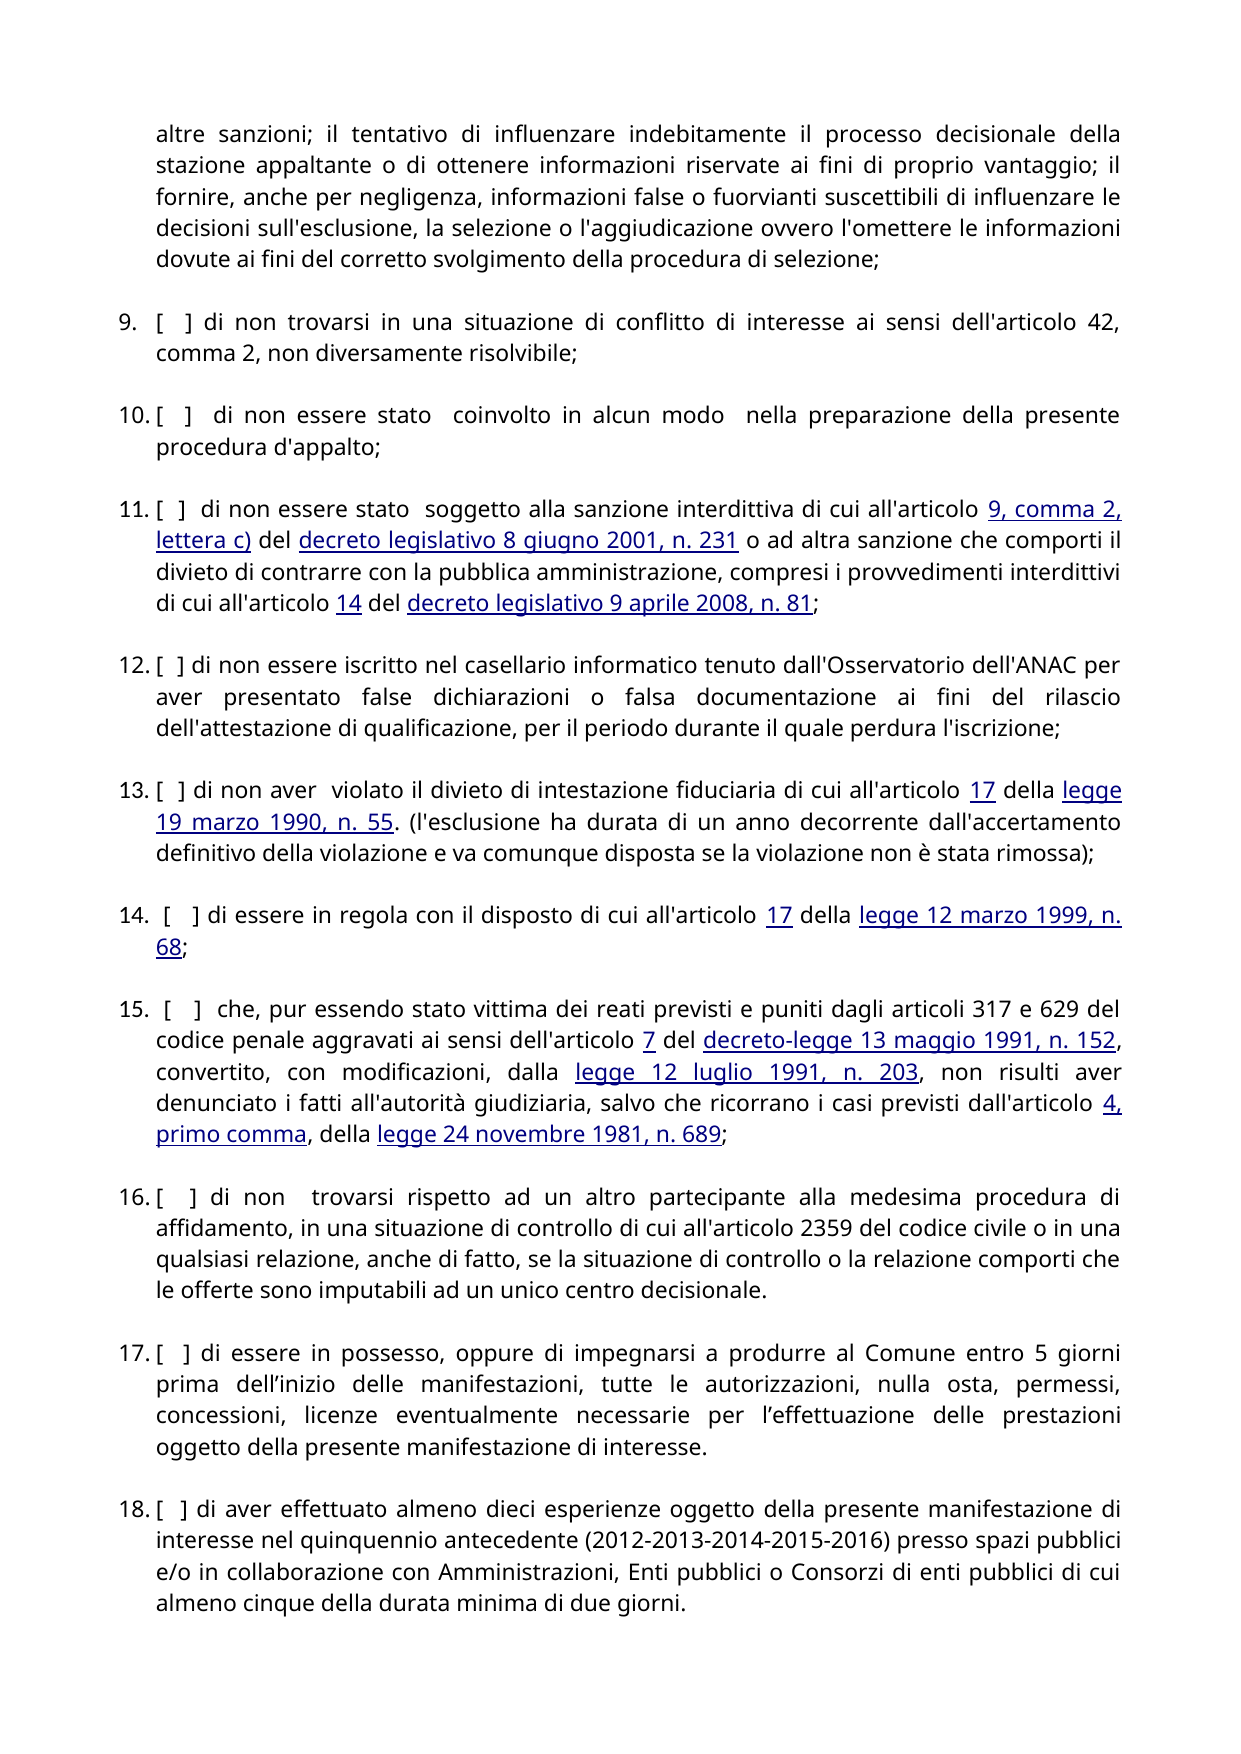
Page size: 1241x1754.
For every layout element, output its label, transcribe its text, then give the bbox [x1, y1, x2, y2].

list [ ] di non trovarsi in una situazione di conflitto di interesse ai sensi dell'articolo 42, comma 2, non diversamente risolvibile; [118, 306, 1122, 368]
list [ ] di essere in possesso, oppure di impegnarsi a produrre al Comune entro 5 giorni prima dell’inizio delle manifestazioni, tutte le autorizzazioni, nulla osta, permessi, concessioni, licenze eventualmente necessarie per l’effettuazione delle prestazioni oggetto della presente manifestazione di interesse. [118, 1337, 1122, 1462]
list [ ] di aver effettuato almeno dieci esperienze oggetto della presente manifestazione di interesse nel quinquennio antecedente (2012-2013-2014-2015-2016) presso spazi pubblici e/o in collaborazione con Amministrazioni, Enti pubblici o Consorzi di enti pubblici di cui almeno cinque della durata minima di due giorni. [118, 1493, 1122, 1618]
list [ ] di non essere stato soggetto alla sanzione interdittiva di cui all'articolo 9, comma 2, lettera c) del decreto legislativo 8 giugno 2001, n. 231 o ad altra sanzione che comporti il divieto di contrarre con la pubblica amministrazione, compresi i provvedimenti interdittivi di cui all'articolo 14 del decreto legislativo 9 aprile 2008, n. 81; [118, 493, 1122, 618]
list [ ] di non essere stato coinvolto in alcun modo nella preparazione della presente procedura d'appalto; [118, 399, 1122, 462]
list [ ] di non aver violato il divieto di intestazione fiduciaria di cui all'articolo 17 della legge 19 marzo 1990, n. 55. (l'esclusione ha durata di un anno decorrente dall'accertamento definitivo della violazione e va comunque disposta se la violazione non è stata rimossa); [118, 774, 1122, 868]
list [ ] che, pur essendo stato vittima dei reati previsti e puniti dagli articoli 317 e 629 del codice penale aggravati ai sensi dell'articolo 7 del decreto-legge 13 maggio 1991, n. 152, convertito, con modificazioni, dalla legge 12 luglio 1991, n. 203, non risulti aver denunciato i fatti all'autorità giudiziaria, salvo che ricorrano i casi previsti dall'articolo 4, primo comma, della legge 24 novembre 1981, n. 689; [118, 993, 1122, 1149]
list [ ] di essere in regola con il disposto di cui all'articolo 17 della legge 12 marzo 1999, n. 68; [118, 899, 1122, 962]
list [ ] di non trovarsi rispetto ad un altro partecipante alla medesima procedura di affidamento, in una situazione di controllo di cui all'articolo 2359 del codice civile o in una qualsiasi relazione, anche di fatto, se la situazione di controllo o la relazione comporti che le offerte sono imputabili ad un unico centro decisionale. [118, 1181, 1122, 1306]
list altre sanzioni; il tentativo di influenzare indebitamente il processo decisionale della stazione appaltante o di ottenere informazioni riservate ai fini di proprio vantaggio; il fornire, anche per negligenza, informazioni false o fuorvianti suscettibili di influenzare le decisioni sull'esclusione, la selezione o l'aggiudicazione ovvero l'omettere le informazioni dovute ai fini del corretto svolgimento della procedura di selezione; [118, 118, 1122, 274]
list [ ] di non essere iscritto nel casellario informatico tenuto dall'Osservatorio dell'ANAC per aver presentato false dichiarazioni o falsa documentazione ai fini del rilascio dell'attestazione di qualificazione, per il periodo durante il quale perdura l'iscrizione; [118, 649, 1122, 743]
